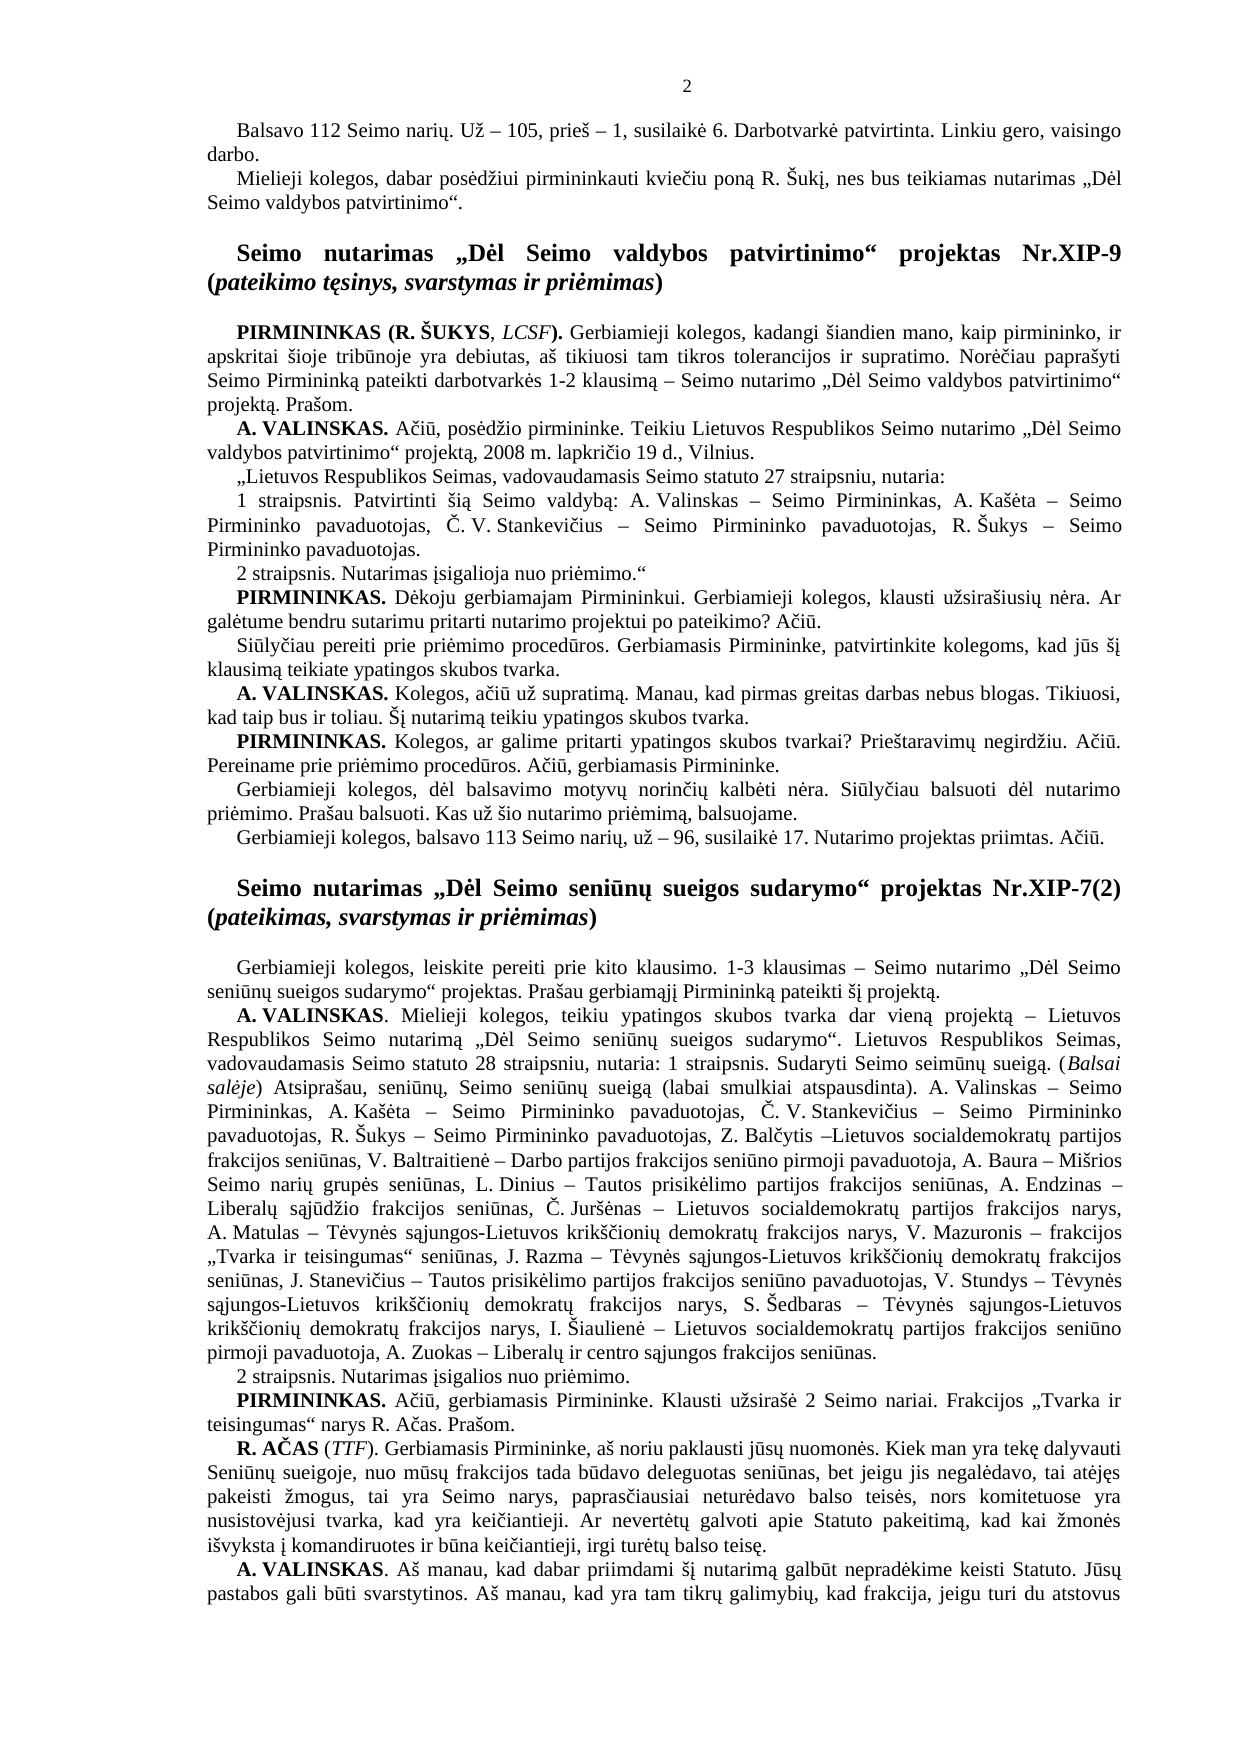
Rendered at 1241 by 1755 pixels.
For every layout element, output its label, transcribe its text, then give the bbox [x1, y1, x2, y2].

text A. VALINSKAS. Kolegos, ačiū už supratimą. Manau, kad pirmas greitas darbas nebus blogas. Tikiuosi, kad taip bus ir toliau. Šį nutarimą teikiu ypatingos skubos tvarka. [207, 681, 1122, 729]
text PIRMININKAS. Kolegos, ar galime pritarti ypatingos skubos tvarkai? Prieštaravimų negirdžiu. Ačiū. Pereiname prie priėmimo procedūros. Ačiū, gerbiamasis Pirmininke. [207, 729, 1122, 777]
text A. VALINSKAS. Mielieji kolegos, teikiu ypatingos skubos tvarka dar vieną projektą – Lietuvos Respublikos Seimo nutarimą „Dėl Seimo seniūnų sueigos sudarymo“. Lietuvos Respublikos Seimas, vadovaudamasis Seimo statuto 28 straipsniu, nutaria: 1 straipsnis. Sudaryti Seimo seimūnų sueigą. (Balsai salėje) Atsiprašau, seniūnų, Seimo seniūnų sueigą (labai smulkiai atspausdinta). A. Valinskas – Seimo Pirmininkas, A. Kašėta – Seimo Pirmininko pavaduotojas, Č. V. Stankevičius – Seimo Pirmininko pavaduotojas, R. Šukys – Seimo Pirmininko pavaduotojas, Z. Balčytis –Lietuvos socialdemokratų partijos frakcijos seniūnas, V. Baltraitienė – Darbo partijos frakcijos seniūno pirmoji pavaduotoja, A. Baura – Mišrios Seimo narių grupės seniūnas, L. Dinius – Tautos prisikėlimo partijos frakcijos seniūnas, A. Endzinas – Liberalų sąjūdžio frakcijos seniūnas, Č. Juršėnas – Lietuvos socialdemokratų partijos frakcijos narys, A. Matulas – Tėvynės sąjungos-Lietuvos krikščionių demokratų frakcijos narys, V. Mazuronis – frakcijos „Tvarka ir teisingumas“ seniūnas, J. Razma – Tėvynės sąjungos-Lietuvos krikščionių demokratų frakcijos seniūnas, J. Stanevičius – Tautos prisikėlimo partijos frakcijos seniūno pavaduotojas, V. Stundys – Tėvynės sąjungos-Lietuvos krikščionių demokratų frakcijos narys, S. Šedbaras – Tėvynės sąjungos-Lietuvos krikščionių demokratų frakcijos narys, I. Šiaulienė – Lietuvos socialdemokratų partijos frakcijos seniūno pirmoji pavaduotoja, A. Zuokas – Liberalų ir centro sąjungos frakcijos seniūnas. [207, 1003, 1122, 1364]
text R. AČAS (TTF). Gerbiamasis Pirmininke, aš noriu paklausti jūsų nuomonės. Kiek man yra tekę dalyvauti Seniūnų sueigoje, nuo mūsų frakcijos tada būdavo deleguotas seniūnas, bet jeigu jis negalėdavo, tai atėjęs pakeisti žmogus, tai yra Seimo narys, paprasčiausiai neturėdavo balso teisės, nors komitetuose yra nusistovėjusi tvarka, kad yra keičiantieji. Ar nevertėtų galvoti apie Statuto pakeitimą, kad kai žmonės išvyksta į komandiruotes ir būna keičiantieji, irgi turėtų balso teisę. [207, 1436, 1122, 1557]
text PIRMININKAS. Ačiū, gerbiamasis Pirmininke. Klausti užsirašė 2 Seimo nariai. Frakcijos „Tvarka ir teisingumas“ narys R. Ačas. Prašom. [207, 1388, 1122, 1436]
text Balsavo 112 Seimo narių. Už – 105, prieš – 1, susilaikė 6. Darbotvarkė patvirtinta. Linkiu gero, vaisingo darbo. [207, 118, 1122, 166]
text 2 straipsnis. Nutarimas įsigalios nuo priėmimo. [207, 1364, 1122, 1388]
text 2 straipsnis. Nutarimas įsigalioja nuo priėmimo.“ [207, 561, 1122, 585]
text Mielieji kolegos, dabar posėdžiui pirmininkauti kviečiu poną R. Šukį, nes bus teikiamas nutarimas „Dėl Seimo valdybos patvirtinimo“. [207, 166, 1122, 214]
text 1 straipsnis. Patvirtinti šią Seimo valdybą: A. Valinskas – Seimo Pirmininkas, A. Kašėta – Seimo Pirmininko pavaduotojas, Č. V. Stankevičius – Seimo Pirmininko pavaduotojas, R. Šukys – Seimo Pirmininko pavaduotojas. [207, 488, 1122, 561]
text „Lietuvos Respublikos Seimas, vadovaudamasis Seimo statuto 27 straipsniu, nutaria: [207, 464, 1122, 488]
text A. VALINSKAS. Ačiū, posėdžio pirmininke. Teikiu Lietuvos Respublikos Seimo nutarimo „Dėl Seimo valdybos patvirtinimo“ projektą, 2008 m. lapkričio 19 d., Vilnius. [207, 416, 1122, 464]
text Gerbiamieji kolegos, leiskite pereiti prie kito klausimo. 1-3 klausimas – Seimo nutarimo „Dėl Seimo seniūnų sueigos sudarymo“ projektas. Prašau gerbiamąjį Pirmininką pateikti šį projektą. [207, 955, 1122, 1003]
text Gerbiamieji kolegos, dėl balsavimo motyvų norinčių kalbėti nėra. Siūlyčiau balsuoti dėl nutarimo priėmimo. Prašau balsuoti. Kas už šio nutarimo priėmimą, balsuojame. [207, 777, 1122, 825]
text Siūlyčiau pereiti prie priėmimo procedūros. Gerbiamasis Pirmininke, patvirtinkite kolegoms, kad jūs šį klausimą teikiate ypatingos skubos tvarka. [207, 633, 1122, 681]
text PIRMININKAS. Dėkoju gerbiamajam Pirmininkui. Gerbiamieji kolegos, klausti užsirašiusių nėra. Ar galėtume bendru sutarimu pritarti nutarimo projektui po pateikimo? Ačiū. [207, 585, 1122, 633]
text PIRMININKAS (R. ŠUKYS, LCSF). Gerbiamieji kolegos, kadangi šiandien mano, kaip pirmininko, ir apskritai šioje tribūnoje yra debiutas, aš tikiuosi tam tikros tolerancijos ir supratimo. Norėčiau paprašyti Seimo Pirmininką pateikti darbotvarkės 1-2 klausimą – Seimo nutarimo „Dėl Seimo valdybos patvirtinimo“ projektą. Prašom. [207, 320, 1122, 416]
text Seimo nutarimas „Dėl Seimo valdybos patvirtinimo“ projektas Nr.XIP-9 (pateikimo tęsinys, svarstymas ir priėmimas) [207, 238, 1122, 296]
text Seimo nutarimas „Dėl Seimo seniūnų sueigos sudarymo“ projektas Nr.XIP-7(2) (pateikimas, svarstymas ir priėmimas) [207, 873, 1122, 931]
text Gerbiamieji kolegos, balsavo 113 Seimo narių, už – 96, susilaikė 17. Nutarimo projektas priimtas. Ačiū. [207, 825, 1122, 849]
text A. VALINSKAS. Aš manau, kad dabar priimdami šį nutarimą galbūt nepradėkime keisti Statuto. Jūsų pastabos gali būti svarstytinos. Aš manau, kad yra tam tikrų galimybių, kad frakcija, jeigu turi du atstovus [207, 1557, 1122, 1605]
